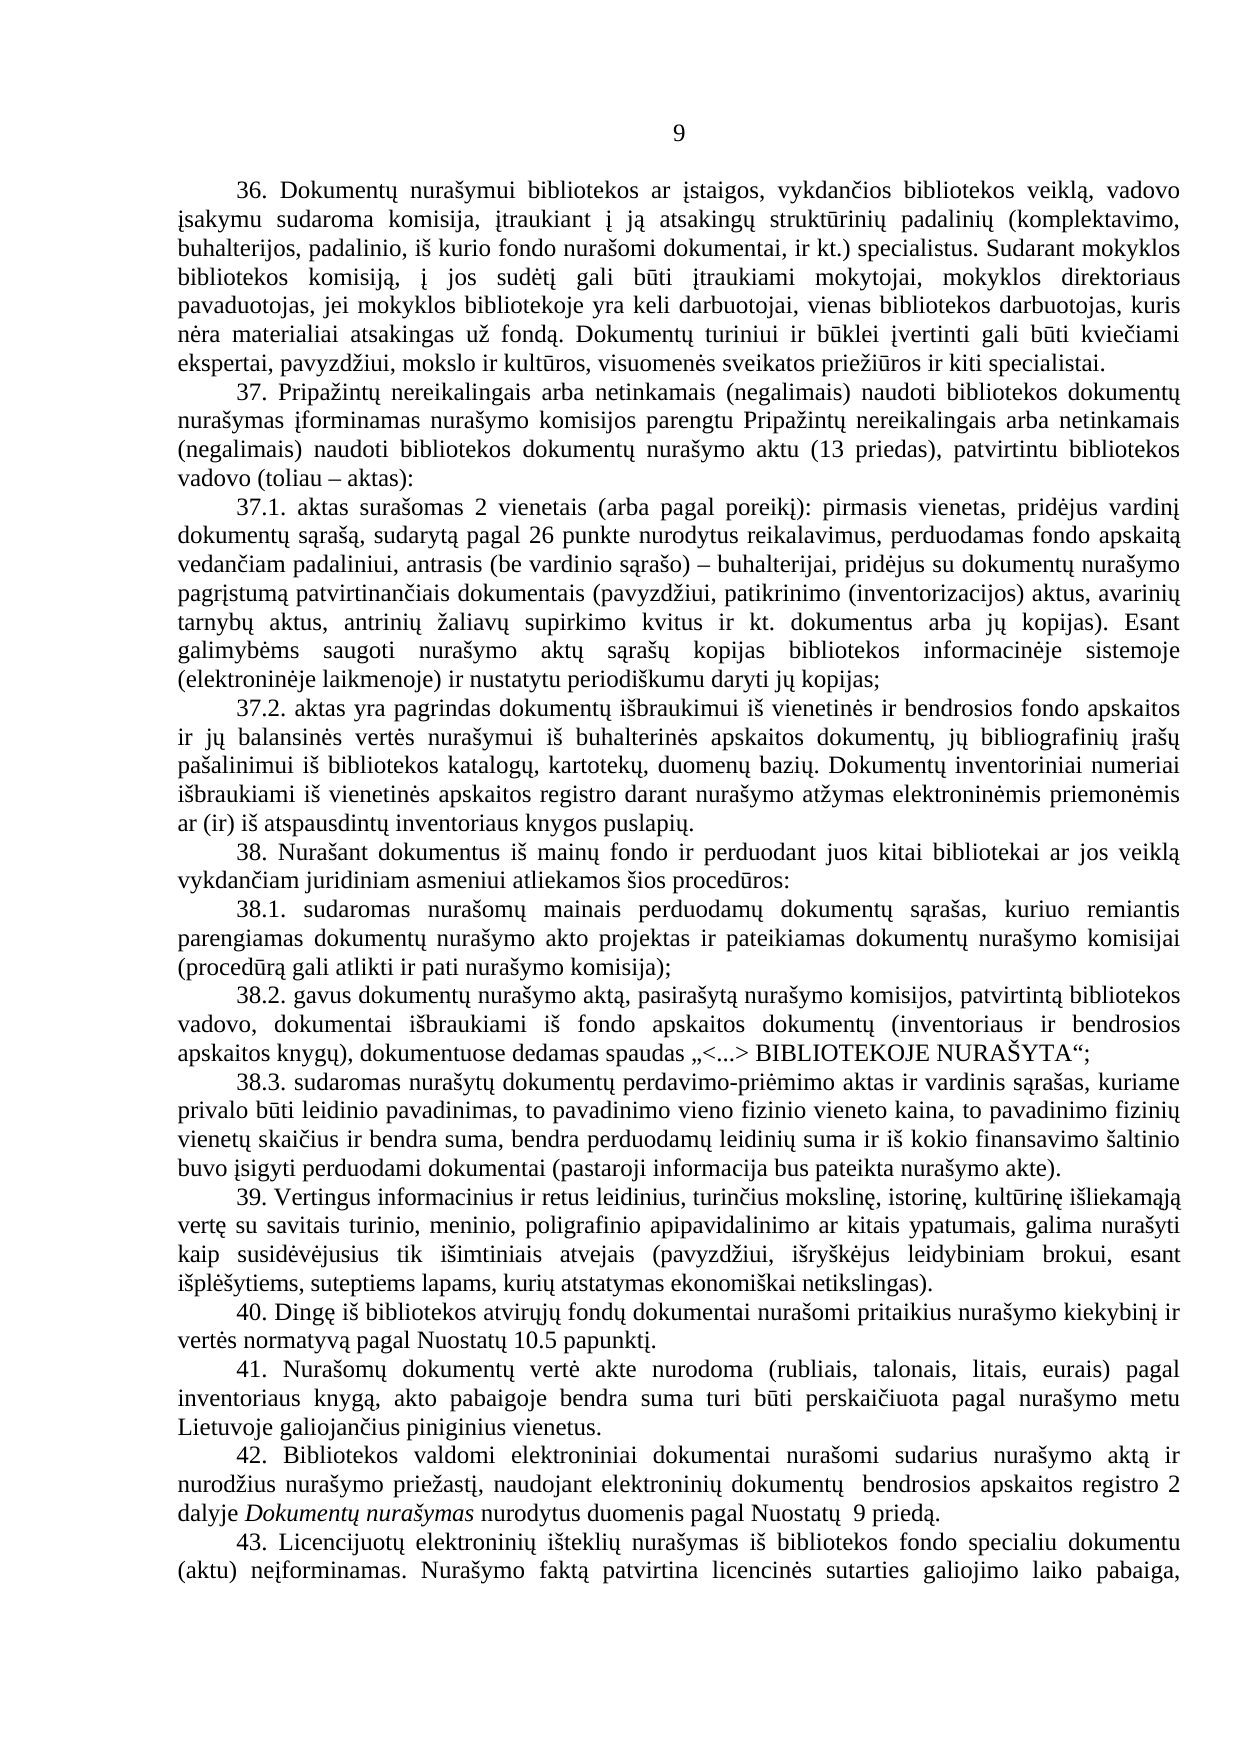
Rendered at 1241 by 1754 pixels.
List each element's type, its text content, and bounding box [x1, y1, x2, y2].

text 37. Pripažintų nereikalingais arba netinkamais (negalimais) naudoti bibliotekos dokumentų nurašymas įforminamas nurašymo komisijos parengtu Pripažintų nereikalingais arba netinkamais (negalimais) naudoti bibliotekos dokumentų nurašymo aktu (13 priedas), patvirtintu bibliotekos vadovo (toliau – aktas): [177, 377, 1181, 492]
text 39. Vertingus informacinius ir retus leidinius, turinčius mokslinę, istorinę, kultūrinę išliekamąją vertę su savitais turinio, meninio, poligrafinio apipavidalinimo ar kitais ypatumais, galima nurašyti kaip susidėvėjusius tik išimtiniais atvejais (pavyzdžiui, išryškėjus leidybiniam brokui, esant išplėšytiems, suteptiems lapams, kurių atstatymas ekonomiškai netikslingas). [177, 1182, 1181, 1297]
text 36. Dokumentų nurašymui bibliotekos ar įstaigos, vykdančios bibliotekos veiklą, vadovo įsakymu sudaroma komisija, įtraukiant į ją atsakingų struktūrinių padalinių (komplektavimo, buhalterijos, padalinio, iš kurio fondo nurašomi dokumentai, ir kt.) specialistus. Sudarant mokyklos bibliotekos komisiją, į jos sudėtį gali būti įtraukiami mokytojai, mokyklos direktoriaus pavaduotojas, jei mokyklos bibliotekoje yra keli darbuotojai, vienas bibliotekos darbuotojas, kuris nėra materialiai atsakingas už fondą. Dokumentų turiniui ir būklei įvertinti gali būti kviečiami ekspertai, pavyzdžiui, mokslo ir kultūros, visuomenės sveikatos priežiūros ir kiti specialistai. [177, 176, 1181, 377]
text 38. Nurašant dokumentus iš mainų fondo ir perduodant juos kitai bibliotekai ar jos veiklą vykdančiam juridiniam asmeniui atliekamos šios procedūros: [177, 837, 1181, 894]
text 42. Bibliotekos valdomi elektroniniai dokumentai nurašomi sudarius nurašymo aktą ir nurodžius nurašymo priežastį, naudojant elektroninių dokumentų bendrosios apskaitos registro 2 dalyje Dokumentų nurašymas nurodytus duomenis pagal Nuostatų 9 priedą. [177, 1441, 1181, 1527]
text 38.2. gavus dokumentų nurašymo aktą, pasirašytą nurašymo komisijos, patvirtintą bibliotekos vadovo, dokumentai išbraukiami iš fondo apskaitos dokumentų (inventoriaus ir bendrosios apskaitos knygų), dokumentuose dedamas spaudas „<...> BIBLIOTEKOJE NURAŠYTA“; [177, 981, 1181, 1067]
text 43. Licencijuotų elektroninių išteklių nurašymas iš bibliotekos fondo specialiu dokumentu (aktu) neįforminamas. Nurašymo faktą patvirtina licencinės sutarties galiojimo laiko pabaiga, [177, 1527, 1181, 1584]
text 37.1. aktas surašomas 2 vienetais (arba pagal poreikį): pirmasis vienetas, pridėjus vardinį dokumentų sąrašą, sudarytą pagal 26 punkte nurodytus reikalavimus, perduodamas fondo apskaitą vedančiam padaliniui, antrasis (be vardinio sąrašo) – buhalterijai, pridėjus su dokumentų nurašymo pagrįstumą patvirtinančiais dokumentais (pavyzdžiui, patikrinimo (inventorizacijos) aktus, avarinių tarnybų aktus, antrinių žaliavų supirkimo kvitus ir kt. dokumentus arba jų kopijas). Esant galimybėms saugoti nurašymo aktų sąrašų kopijas bibliotekos informacinėje sistemoje (elektroninėje laikmenoje) ir nustatytu periodiškumu daryti jų kopijas; [177, 492, 1181, 693]
text 38.1. sudaromas nurašomų mainais perduodamų dokumentų sąrašas, kuriuo remiantis parengiamas dokumentų nurašymo akto projektas ir pateikiamas dokumentų nurašymo komisijai (procedūrą gali atlikti ir pati nurašymo komisija); [177, 894, 1181, 981]
text 37.2. aktas yra pagrindas dokumentų išbraukimui iš vienetinės ir bendrosios fondo apskaitos ir jų balansinės vertės nurašymui iš buhalterinės apskaitos dokumentų, jų bibliografinių įrašų pašalinimui iš bibliotekos katalogų, kartotekų, duomenų bazių. Dokumentų inventoriniai numeriai išbraukiami iš vienetinės apskaitos registro darant nurašymo atžymas elektroninėmis priemonėmis ar (ir) iš atspausdintų inventoriaus knygos puslapių. [177, 693, 1181, 837]
text 40. Dingę iš bibliotekos atvirųjų fondų dokumentai nurašomi pritaikius nurašymo kiekybinį ir vertės normatyvą pagal Nuostatų 10.5 papunktį. [177, 1297, 1181, 1354]
text 38.3. sudaromas nurašytų dokumentų perdavimo-priėmimo aktas ir vardinis sąrašas, kuriame privalo būti leidinio pavadinimas, to pavadinimo vieno fizinio vieneto kaina, to pavadinimo fizinių vienetų skaičius ir bendra suma, bendra perduodamų leidinių suma ir iš kokio finansavimo šaltinio buvo įsigyti perduodami dokumentai (pastaroji informacija bus pateikta nurašymo akte). [177, 1067, 1181, 1182]
text 41. Nurašomų dokumentų vertė akte nurodoma (rubliais, talonais, litais, eurais) pagal inventoriaus knygą, akto pabaigoje bendra suma turi būti perskaičiuota pagal nurašymo metu Lietuvoje galiojančius piniginius vienetus. [177, 1354, 1181, 1441]
